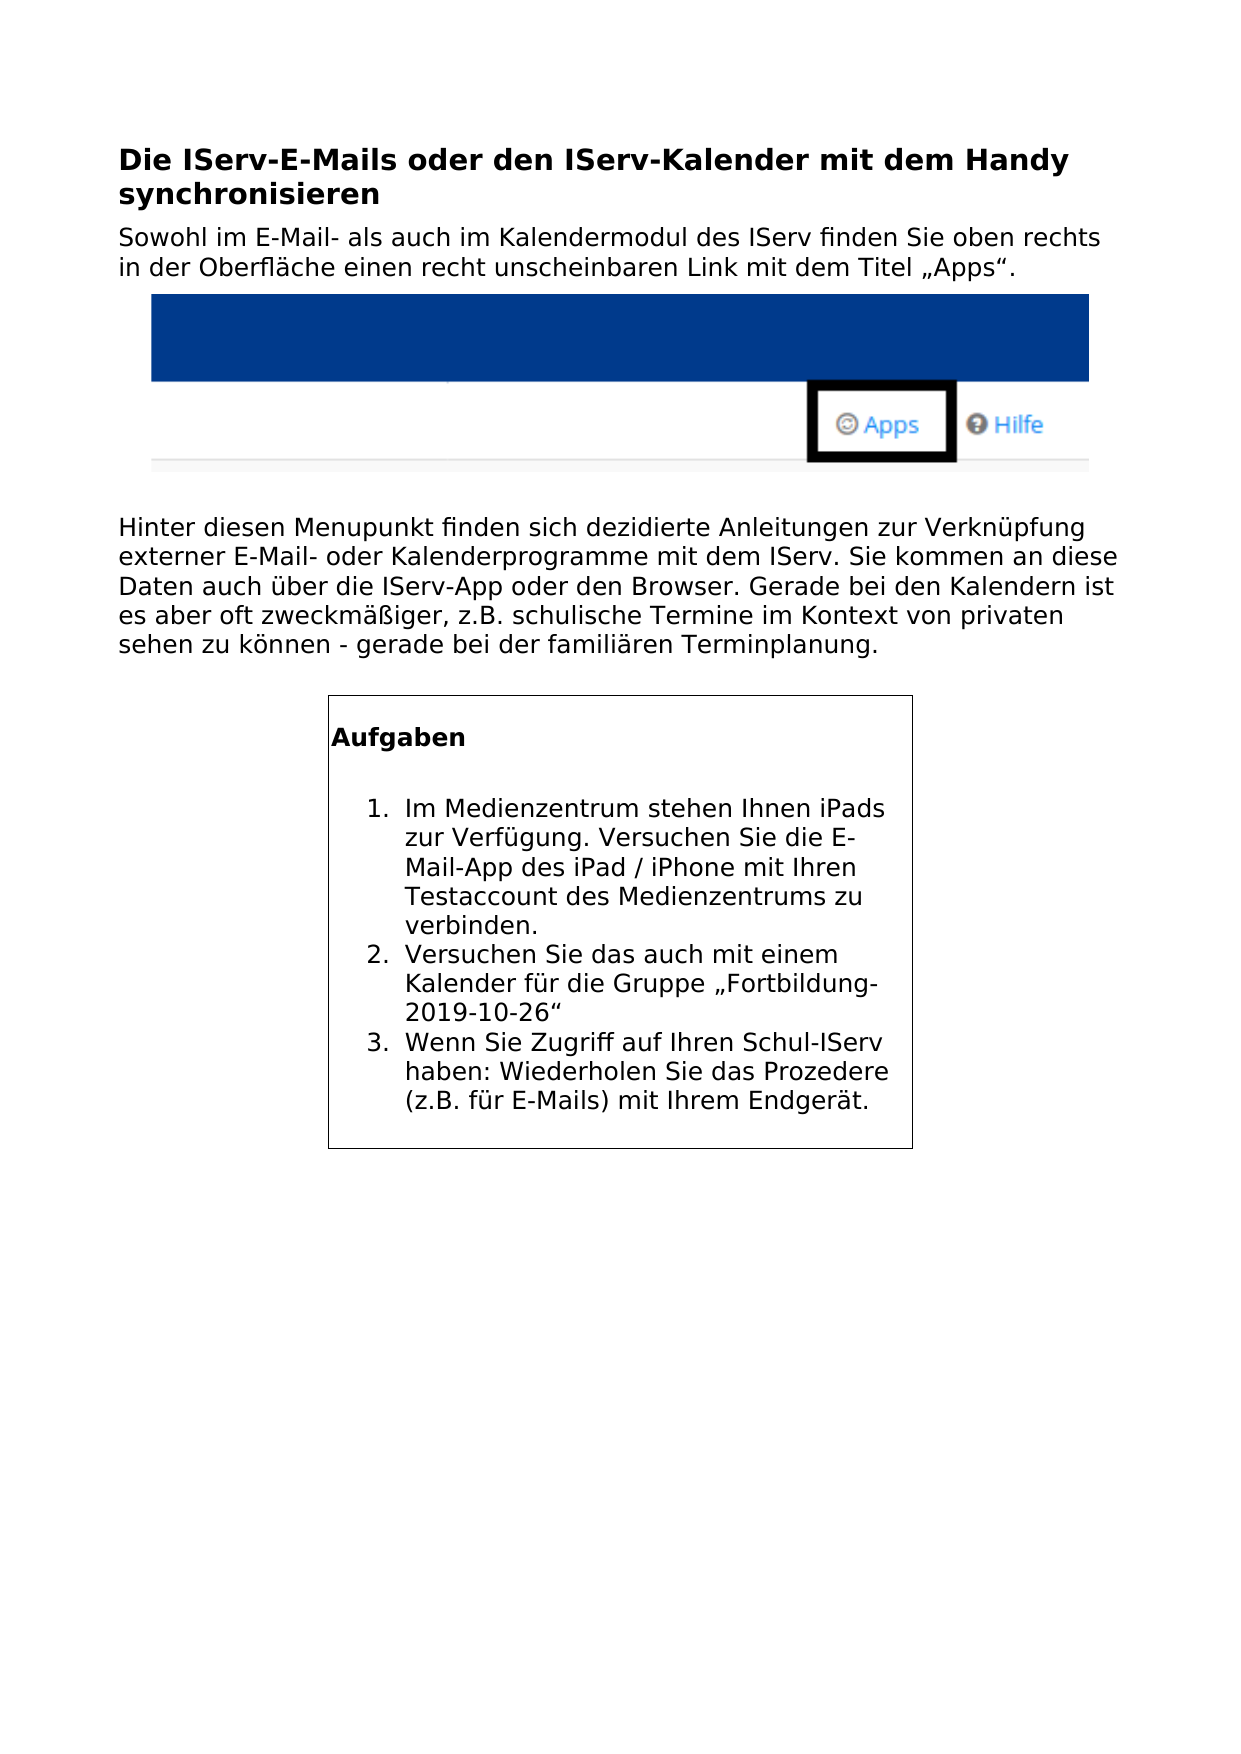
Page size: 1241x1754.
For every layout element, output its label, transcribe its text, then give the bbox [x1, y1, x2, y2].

picture [151, 294, 1089, 472]
text Hinter diesen Menupunkt finden sich dezidierte Anleitungen zur Verknüpfung externer E-Mail- oder Kalenderprogramme mit dem IServ. Sie kommen an diese Daten auch über die IServ-App oder den Browser. Gerade bei den Kalendern ist es aber oft zweckmäßiger, z.B. schulische Termine im Kontext von privaten sehen zu können - gerade bei der familiären Terminplanung. [118, 513, 1122, 659]
table_header Aufgaben Im Medienzentrum stehen Ihnen iPads zur Verfügung. Versuchen Sie die E-Mail-App des iPad / iPhone mit Ihren Testaccount des Medienzentrums zu verbinden. Versuchen Sie das auch mit einem Kalender für die Gruppe „Fortbildung-2019-10-26“ Wenn Sie Zugriff auf Ihren Schul-IServ haben: Wiederholen Sie das Prozedere (z.B. für E-Mails) mit Ihrem Endgerät. [329, 696, 912, 1148]
subtitle Die IServ-E-Mails oder den IServ-Kalender mit dem Handy synchronisieren [118, 143, 1122, 211]
text Sowohl im E-Mail- als auch im Kalendermodul des IServ finden Sie oben rechts in der Oberfläche einen recht unscheinbaren Link mit dem Titel „Apps“. [118, 223, 1122, 282]
